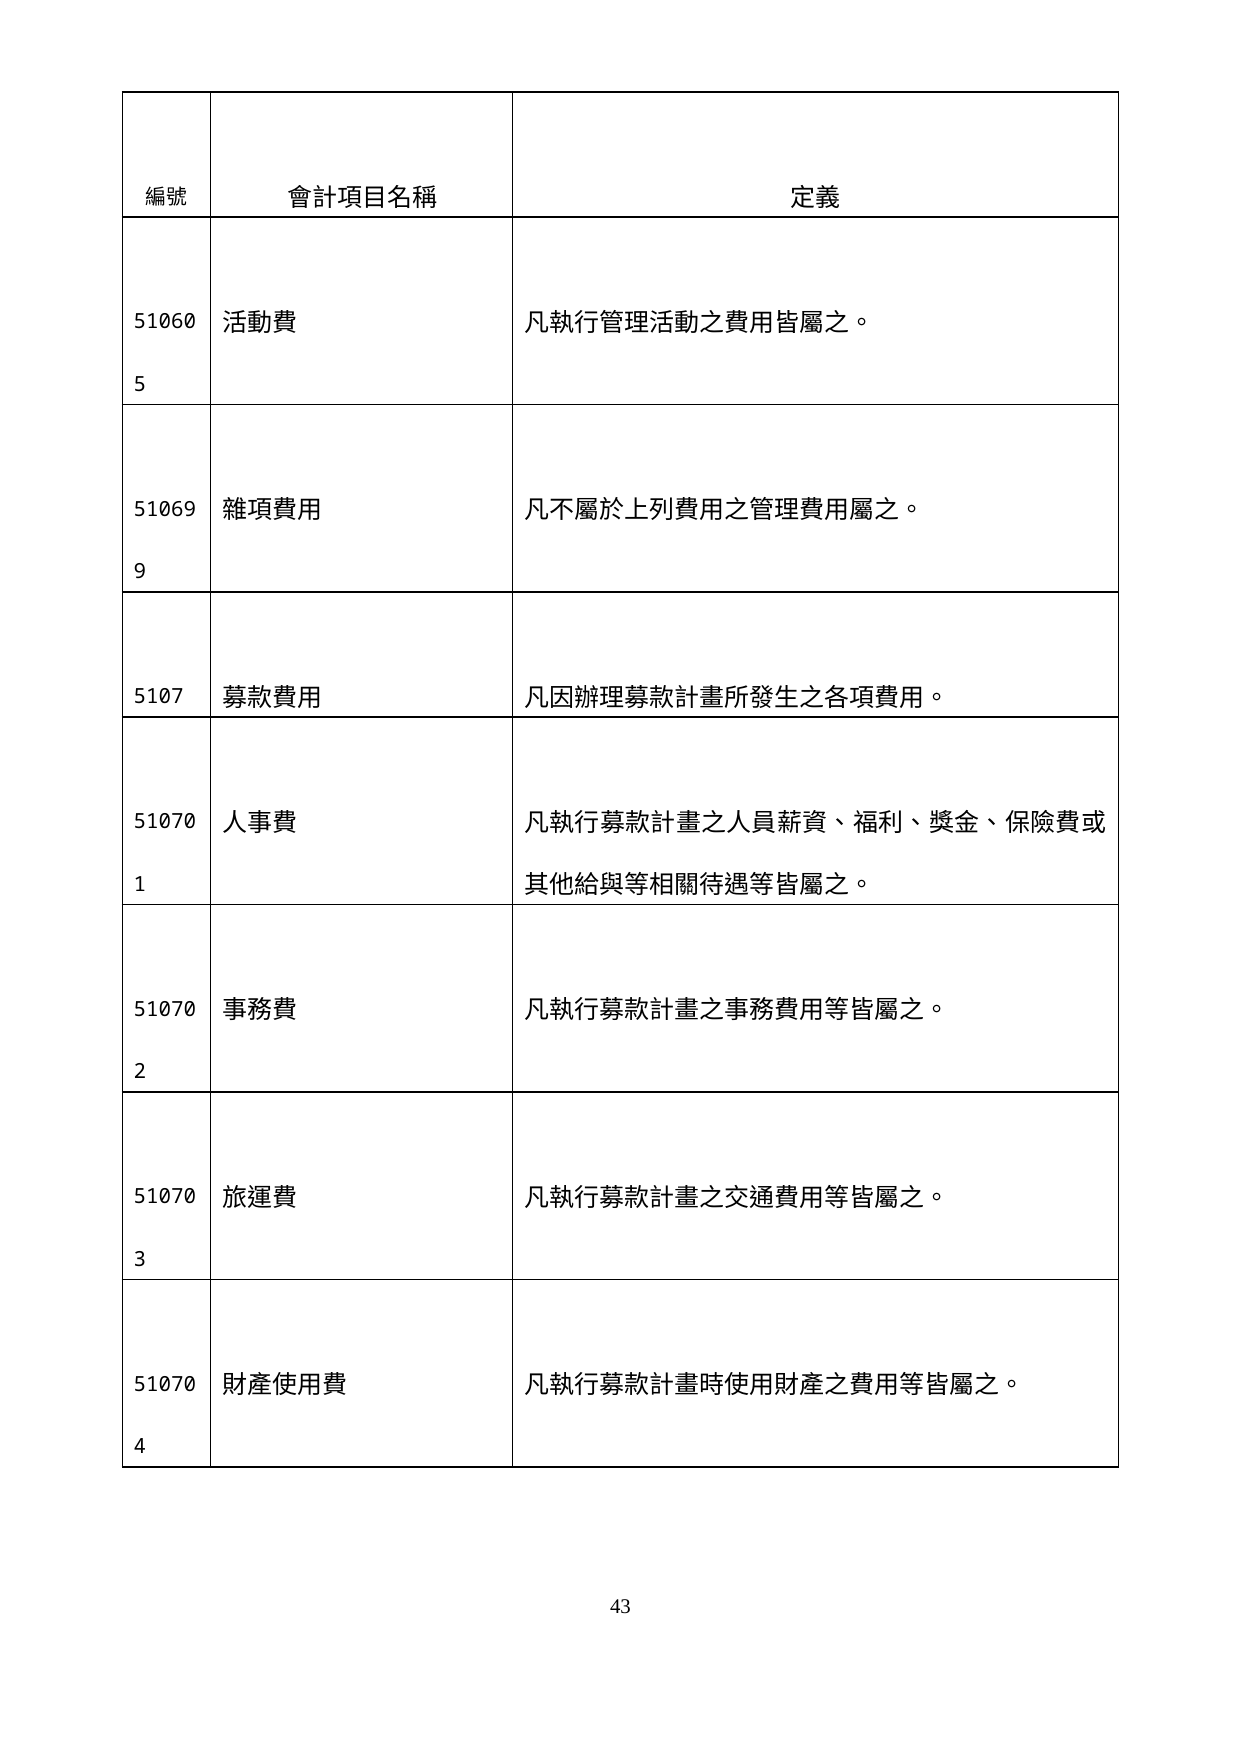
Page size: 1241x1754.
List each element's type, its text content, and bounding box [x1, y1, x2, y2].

table_header 編號 [123, 93, 210, 216]
table_cell 事務費 [211, 905, 512, 1091]
table_cell 5107 [123, 593, 210, 716]
table_cell 財產使用費 [211, 1280, 512, 1466]
table_cell 募款費用 [211, 593, 512, 716]
table_cell 凡不屬於上列費用之管理費用屬之。 [513, 405, 1118, 591]
table_cell 活動費 [211, 218, 512, 404]
table_cell 旅運費 [211, 1093, 512, 1279]
table_header 會計項目名稱 [211, 93, 512, 216]
table_cell 510702 [123, 905, 210, 1091]
table_cell 510701 [123, 718, 210, 904]
table_cell 凡執行募款計畫之人員薪資、福利、獎金、保險費或其他給與等相關待遇等皆屬之。 [513, 718, 1118, 904]
table_cell 凡執行募款計畫之交通費用等皆屬之。 [513, 1093, 1118, 1279]
table_cell 凡執行募款計畫之事務費用等皆屬之。 [513, 905, 1118, 1091]
table_cell 510703 [123, 1093, 210, 1279]
table_cell 人事費 [211, 718, 512, 904]
table_cell 雜項費用 [211, 405, 512, 591]
table_cell 510704 [123, 1280, 210, 1466]
table_cell 凡執行募款計畫時使用財產之費用等皆屬之。 [513, 1280, 1118, 1466]
table_cell 凡執行管理活動之費用皆屬之。 [513, 218, 1118, 404]
table_cell 510699 [123, 405, 210, 591]
table_cell 510605 [123, 218, 210, 404]
table_cell 凡因辦理募款計畫所發生之各項費用。 [513, 593, 1118, 716]
table_header 定義 [513, 93, 1118, 216]
